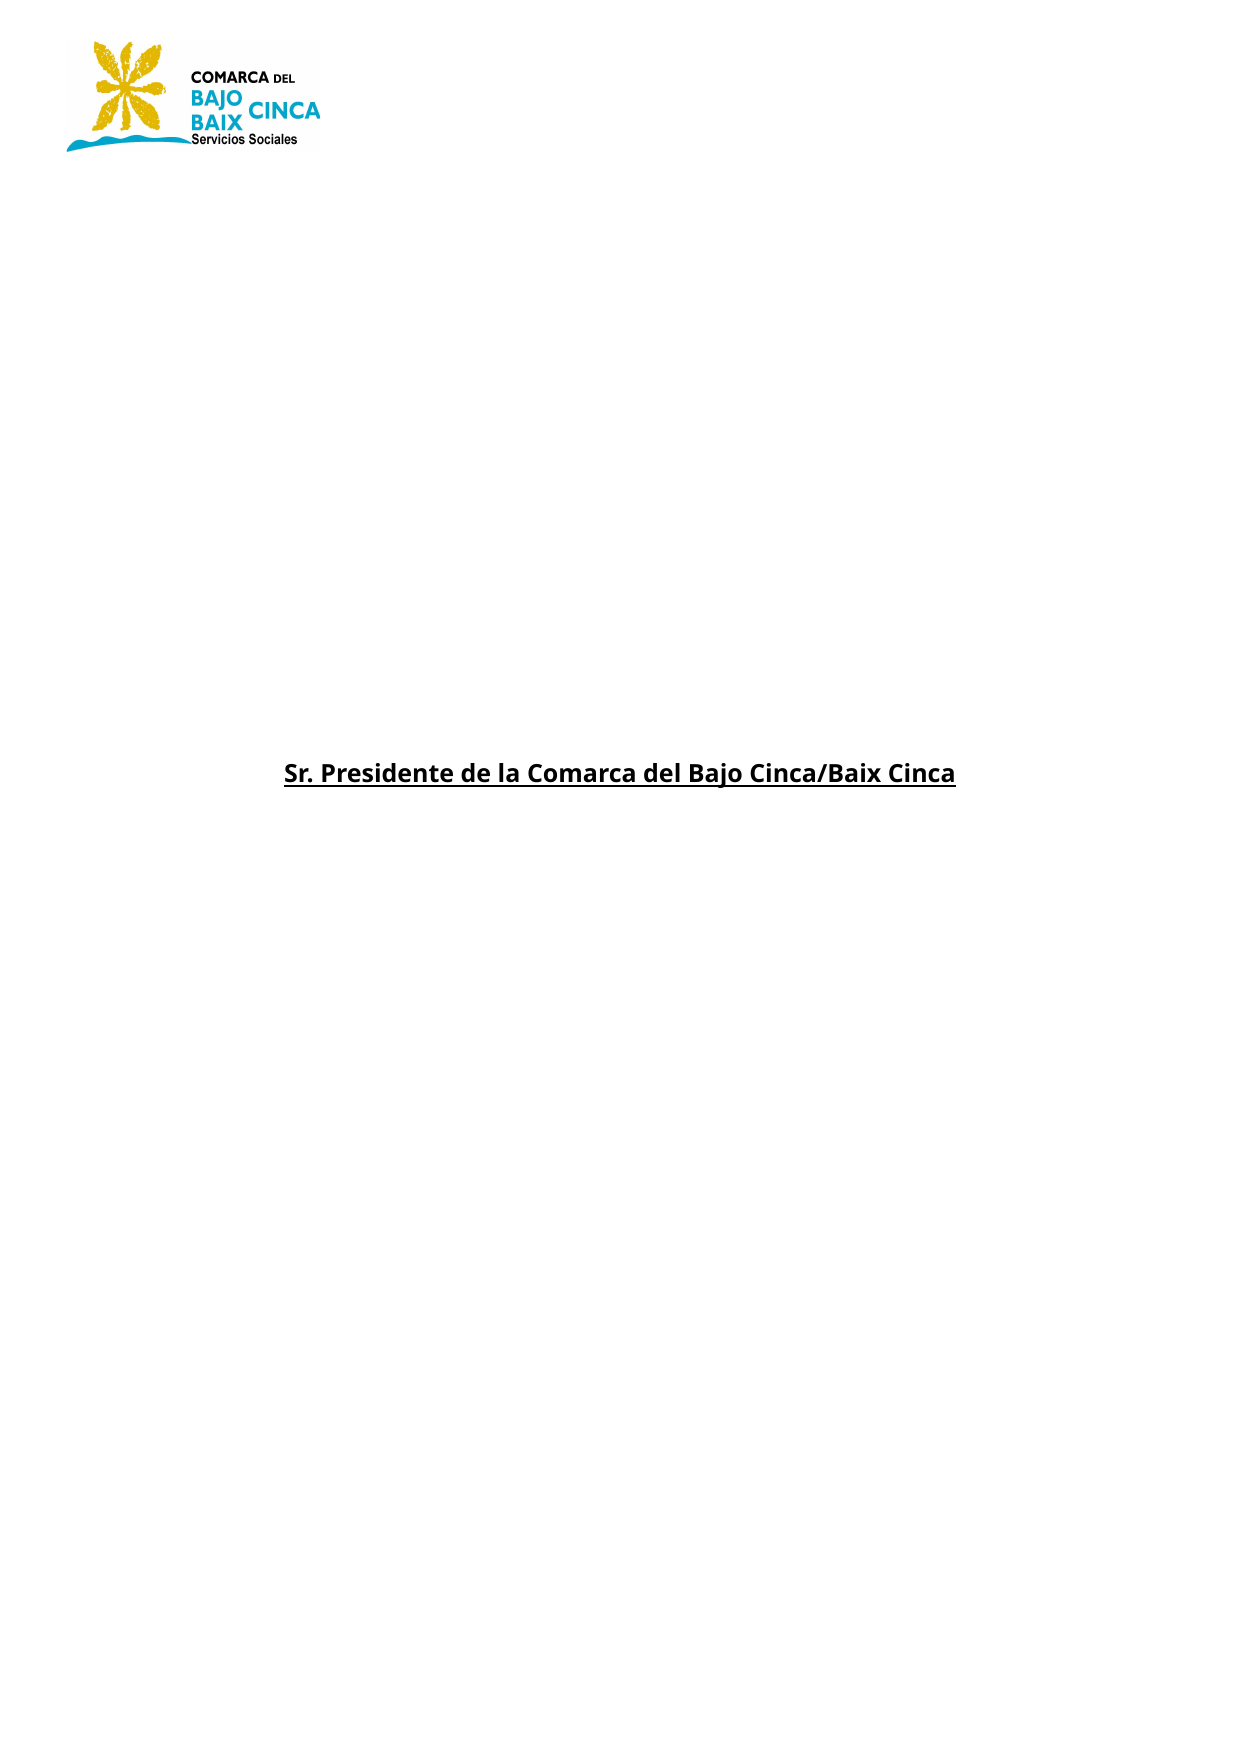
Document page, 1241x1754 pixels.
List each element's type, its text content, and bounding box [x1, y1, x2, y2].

text Sr. Presidente de la Comarca del Bajo Cinca/Baix Cinca [136, 756, 1104, 790]
picture [66, 41, 320, 152]
